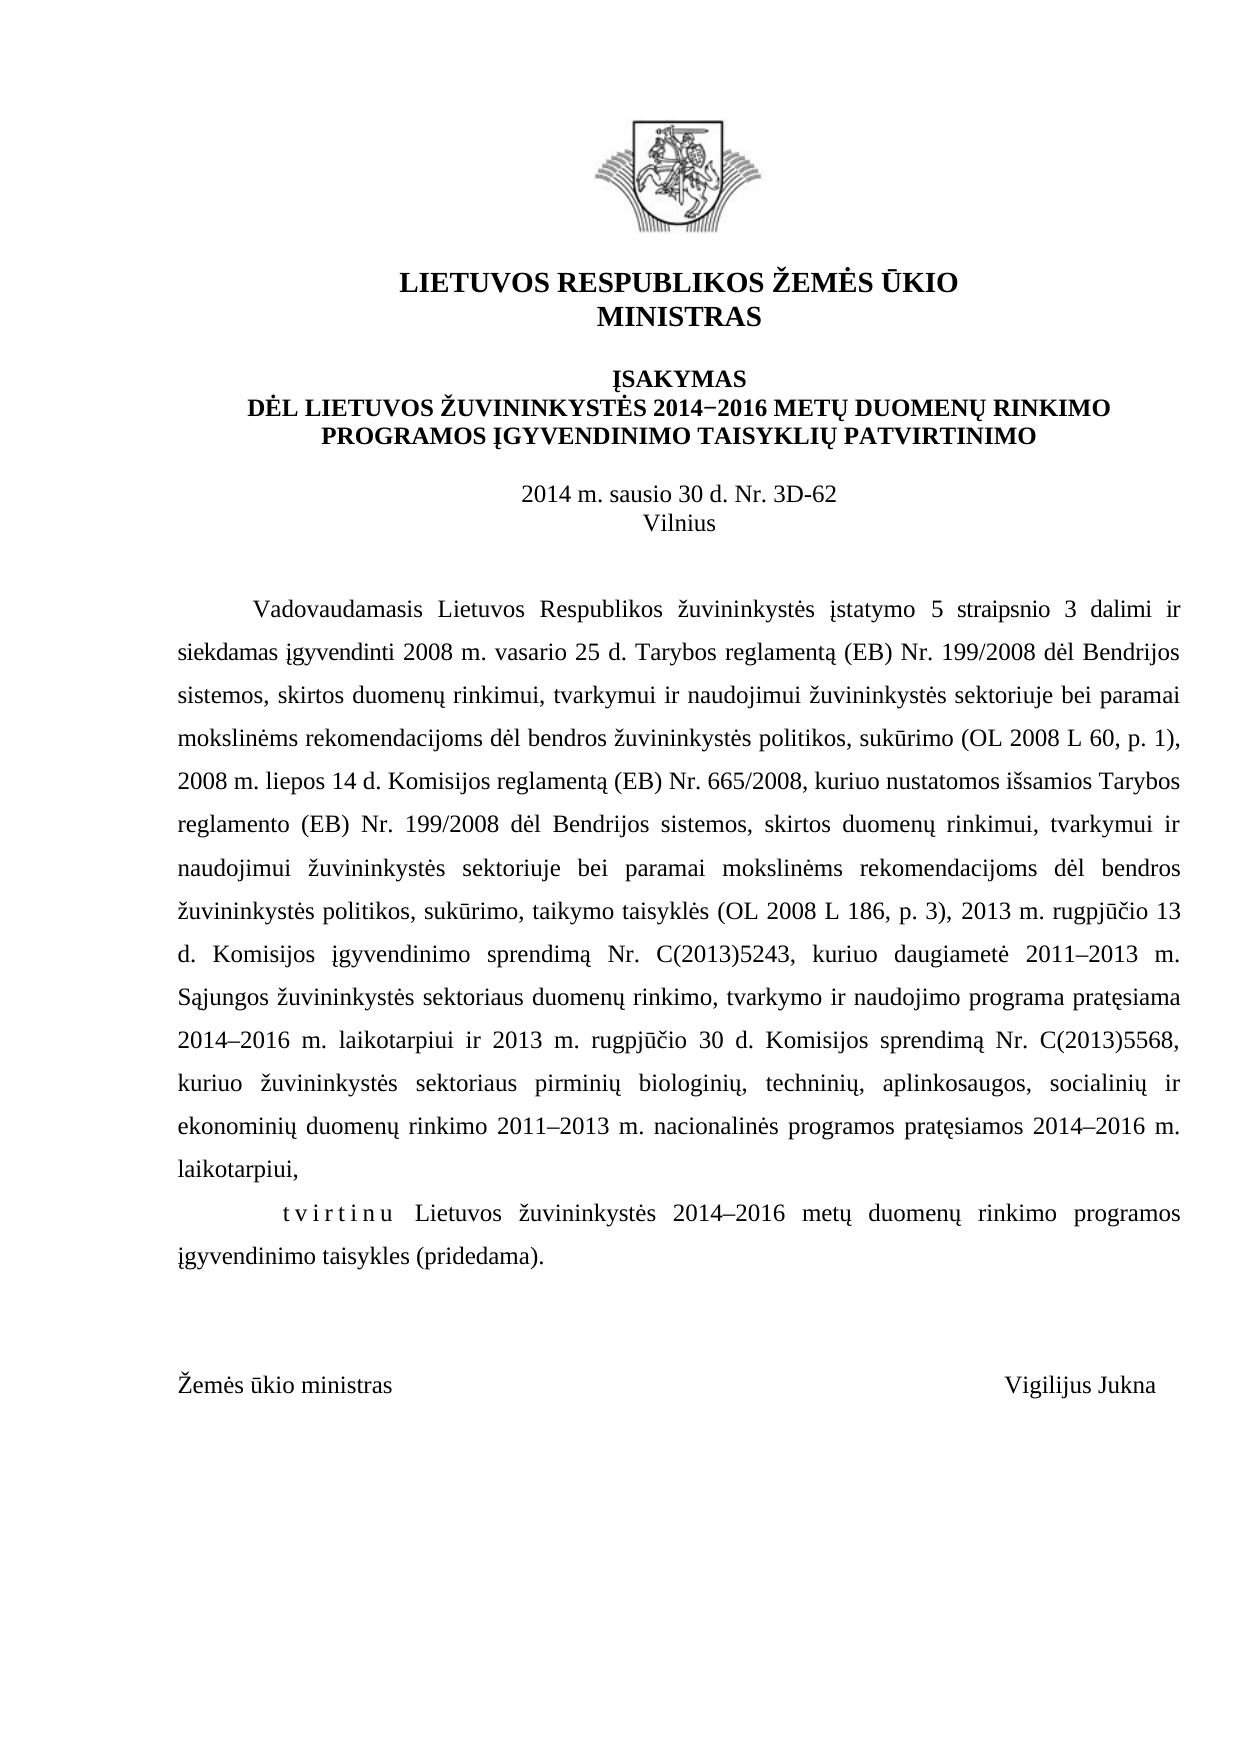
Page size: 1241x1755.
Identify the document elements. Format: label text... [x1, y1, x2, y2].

text DĖL LIETUVOS ŽUVININKYSTĖS 2014−2016 METŲ DUOMENŲ RINKIMO PROGRAMOS ĮGYVENDINIMO TAISYKLIŲ PATVIRTINIMO [177, 393, 1181, 450]
text 2014 m. sausio 30 d. Nr. 3D-62 [177, 479, 1181, 508]
text Vadovaudamasis Lietuvos Respublikos žuvininkystės įstatymo 5 straipsnio 3 dalimi ir siekdamas įgyvendinti 2008 m. vasario 25 d. Tarybos reglamentą (EB) Nr. 199/2008 dėl Bendrijos sistemos, skirtos duomenų rinkimui, tvarkymui ir naudojimui žuvininkystės sektoriuje bei paramai mokslinėms rekomendacijoms dėl bendros žuvininkystės politikos, sukūrimo (OL 2008 L 60, p. 1), 2008 m. liepos 14 d. Komisijos reglamentą (EB) Nr. 665/2008, kuriuo nustatomos išsamios Tarybos reglamento (EB) Nr. 199/2008 dėl Bendrijos sistemos, skirtos duomenų rinkimui, tvarkymui ir naudojimui žuvininkystės sektoriuje bei paramai mokslinėms rekomendacijoms dėl bendros žuvininkystės politikos, sukūrimo, taikymo taisyklės (OL 2008 L 186, p. 3), 2013 m. rugpjūčio 13 d. Komisijos įgyvendinimo sprendimą Nr. C(2013)5243, kuriuo daugiametė 2011‒2013 m. Sąjungos žuvininkystės sektoriaus duomenų rinkimo, tvarkymo ir naudojimo programa pratęsiama 2014‒2016 m. laikotarpiui ir 2013 m. rugpjūčio 30 d. Komisijos sprendimą Nr. C(2013)5568, kuriuo žuvininkystės sektoriaus pirminių biologinių, techninių, aplinkosaugos, socialinių ir ekonominių duomenų rinkimo 2011‒2013 m. nacionalinės programos pratęsiamos 2014‒2016 m. laikotarpiui, [177, 594, 1181, 1183]
text MINISTRAS [177, 299, 1181, 333]
text tvirtinu Lietuvos žuvininkystės 2014–2016 metų duomenų rinkimo programos įgyvendinimo taisykles (pridedama). [177, 1198, 1181, 1269]
text LIETUVOS RESPUBLIKOS ŽEMĖS ŪKIO [177, 266, 1181, 299]
text Žemės ūkio ministras Vigilijus Jukna [177, 1370, 1181, 1399]
text Vilnius [177, 508, 1181, 536]
text ĮSAKYMAS [177, 364, 1181, 393]
